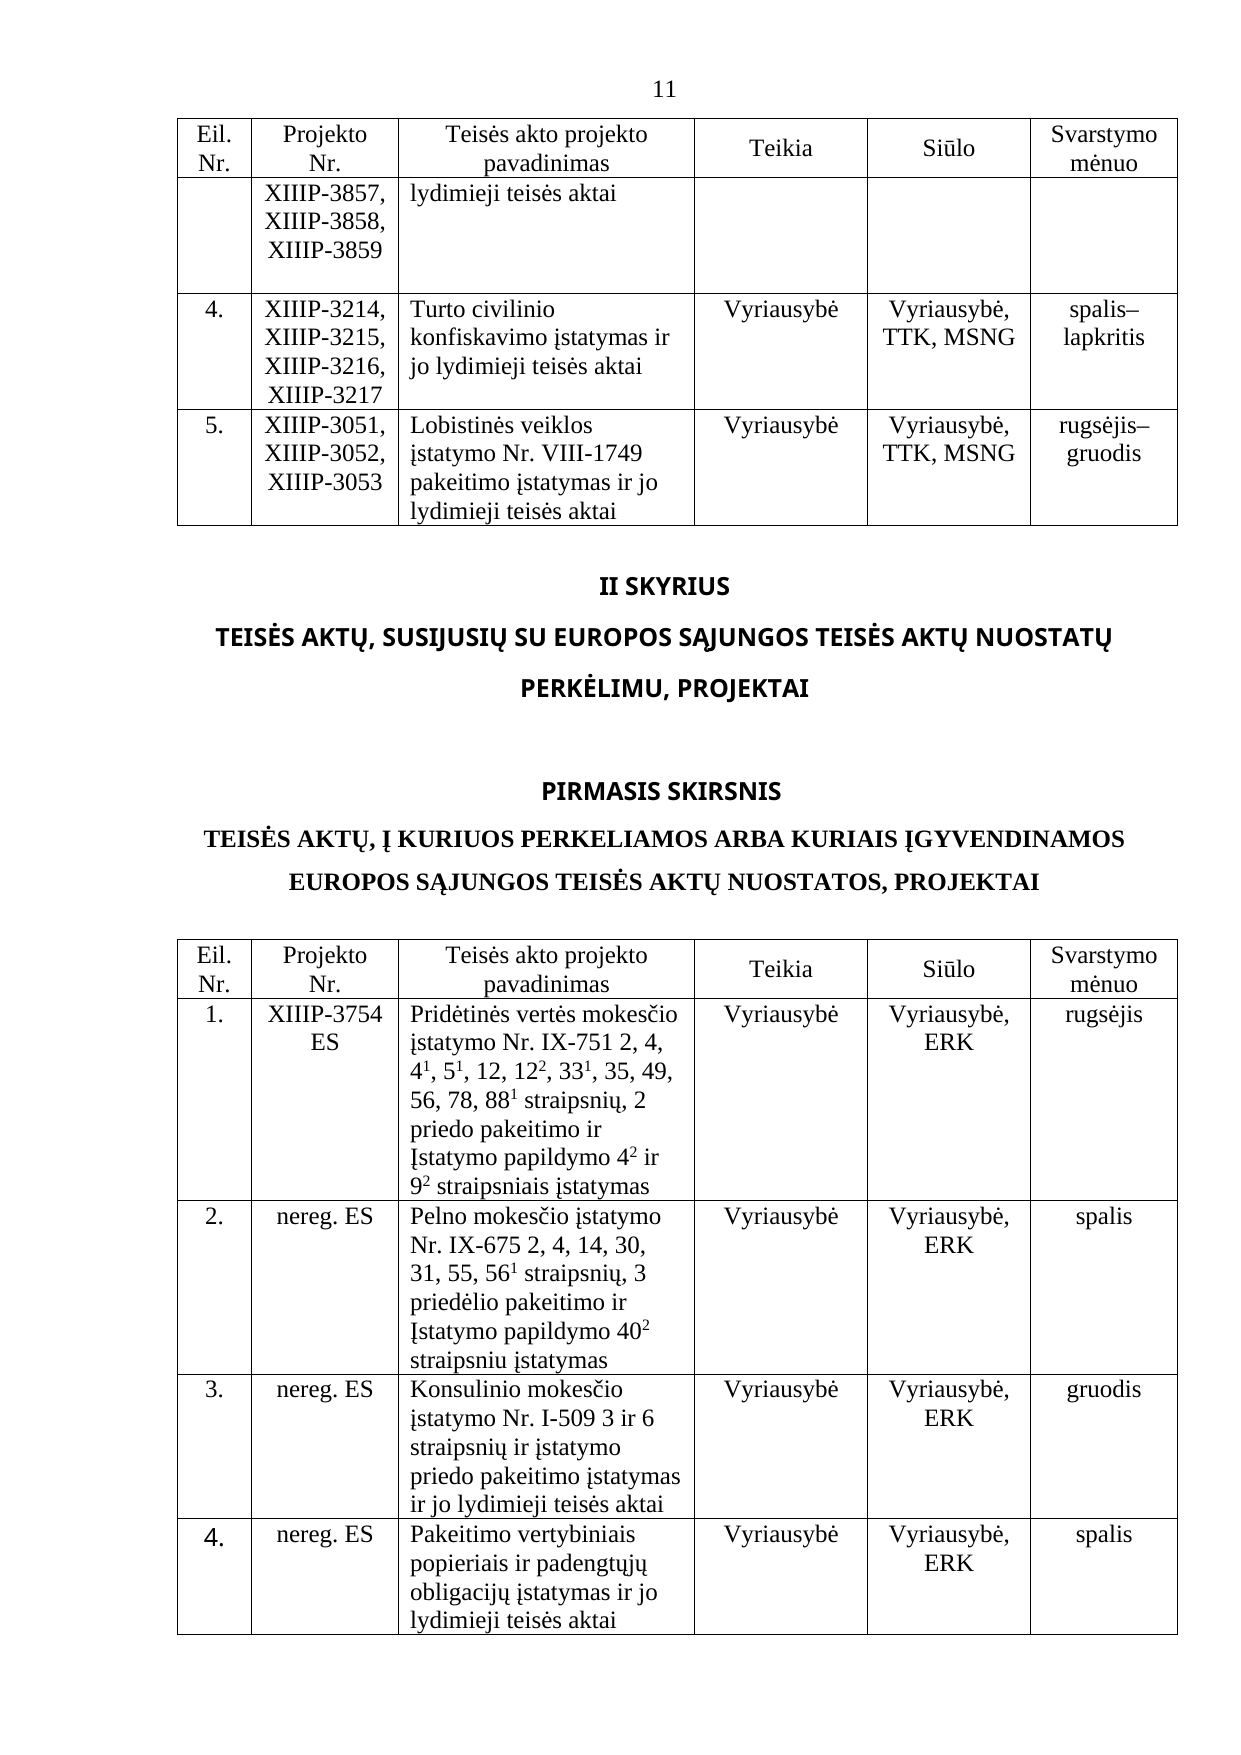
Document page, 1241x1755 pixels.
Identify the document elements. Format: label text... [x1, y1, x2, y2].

table_cell 5. [178, 410, 251, 525]
table_cell Vyriausybė [695, 294, 867, 409]
table_cell XIIIP-3754 ES [252, 999, 398, 1200]
table_cell [1031, 178, 1177, 293]
table_cell Vyriausybė [695, 999, 867, 1200]
table_cell Vyriausybė, ERK [868, 1201, 1030, 1373]
table_cell Pridėtinės vertės mokesčio įstatymo Nr. IX-751 2, 4, 41, 51, 12, 122, 331, 35, 49, 56, 78, 881 straipsnių, 2 priedo pakeitimo ir Įstatymo papildymo 42 ir 92 straipsniais įstatymas [399, 999, 694, 1200]
table_cell nereg. ES [252, 1201, 398, 1373]
table_header Teisės akto projekto pavadinimas [399, 940, 694, 998]
text PIRMASIS SKIRSNIS [177, 773, 1152, 807]
table_header Eil. Nr. [178, 940, 251, 998]
table_header Teikia [695, 940, 867, 998]
table_cell Pelno mokesčio įstatymo Nr. IX-675 2, 4, 14, 30, 31, 55, 561 straipsnių, 3 priedėlio pakeitimo ir Įstatymo papildymo 402 straipsniu įstatymas [399, 1201, 694, 1373]
table_header Siūlo [868, 119, 1030, 177]
table_cell Vyriausybė [695, 1519, 867, 1634]
table_cell XIIIP-3214, XIIIP-3215, XIIIP-3216, XIIIP-3217 [252, 294, 398, 409]
table_cell [868, 178, 1030, 293]
table_header Svarstymo mėnuo [1031, 940, 1177, 998]
table_header Teikia [695, 119, 867, 177]
table_cell Vyriausybė, TTK, MSNG [868, 410, 1030, 525]
table_cell Konsulinio mokesčio įstatymo Nr. I-509 3 ir 6 straipsnių ir įstatymo priedo pakeitimo įstatymas ir jo lydimieji teisės aktai [399, 1375, 694, 1518]
table_cell rugsėjis [1031, 999, 1177, 1200]
table_cell rugsėjis–gruodis [1031, 410, 1177, 525]
table_cell Lobistinės veiklos įstatymo Nr. VIII-1749 pakeitimo įstatymas ir jo lydimieji teisės aktai [399, 410, 694, 525]
table_cell Vyriausybė, ERK [868, 1375, 1030, 1518]
table_cell spalis [1031, 1519, 1177, 1634]
table_cell spalis–lapkritis [1031, 294, 1177, 409]
table_cell 2. [178, 1201, 251, 1373]
table_cell Vyriausybė, ERK [868, 1519, 1030, 1634]
table_cell Vyriausybė [695, 1375, 867, 1518]
table_header Teisės akto projekto pavadinimas [399, 119, 694, 177]
table_header Svarstymo mėnuo [1031, 119, 1177, 177]
table_cell Vyriausybė [695, 1201, 867, 1373]
table_cell XIIIP-3051, XIIIP-3052, XIIIP-3053 [252, 410, 398, 525]
text TEISĖS AKTŲ, Į KURIUOS PERKELIAMOS ARBA KURIAIS ĮGYVENDINAMOS EUROPOS SĄJUNGOS TEISĖS AKTŲ NUOSTATOS, PROJEKTAI [177, 824, 1152, 896]
table_header Projekto Nr. [252, 119, 398, 177]
table_cell nereg. ES [252, 1519, 398, 1634]
table_cell nereg. ES [252, 1375, 398, 1518]
table_header Projekto Nr. [252, 940, 398, 998]
table_cell Turto civilinio konfiskavimo įstatymas ir jo lydimieji teisės aktai [399, 294, 694, 409]
table_cell Vyriausybė, TTK, MSNG [868, 294, 1030, 409]
table_cell Vyriausybė [695, 410, 867, 525]
table_cell 3. [178, 1375, 251, 1518]
text TEISĖS AKTŲ, SUSIJUSIŲ SU EUROPOS SĄJUNGOS TEISĖS AKTŲ NUOSTATŲ PERKĖLIMU, PROJEKTAI [177, 620, 1152, 705]
table_cell 1. [178, 999, 251, 1200]
table_header Eil. Nr. [178, 119, 251, 177]
table_cell gruodis [1031, 1375, 1177, 1518]
table_cell spalis [1031, 1201, 1177, 1373]
table_cell 4. [178, 1519, 251, 1634]
table_cell lydimieji teisės aktai [399, 178, 694, 293]
table_cell XIIIP-3857, XIIIP-3858, XIIIP-3859 [252, 178, 398, 293]
text II SKYRIUS [177, 569, 1152, 603]
table_header Siūlo [868, 940, 1030, 998]
table_cell [178, 178, 251, 293]
table_cell Pakeitimo vertybiniais popieriais ir padengtųjų obligacijų įstatymas ir jo lydimieji teisės aktai [399, 1519, 694, 1634]
table_cell 4. [178, 294, 251, 409]
table_cell [695, 178, 867, 293]
table_cell Vyriausybė, ERK [868, 999, 1030, 1200]
